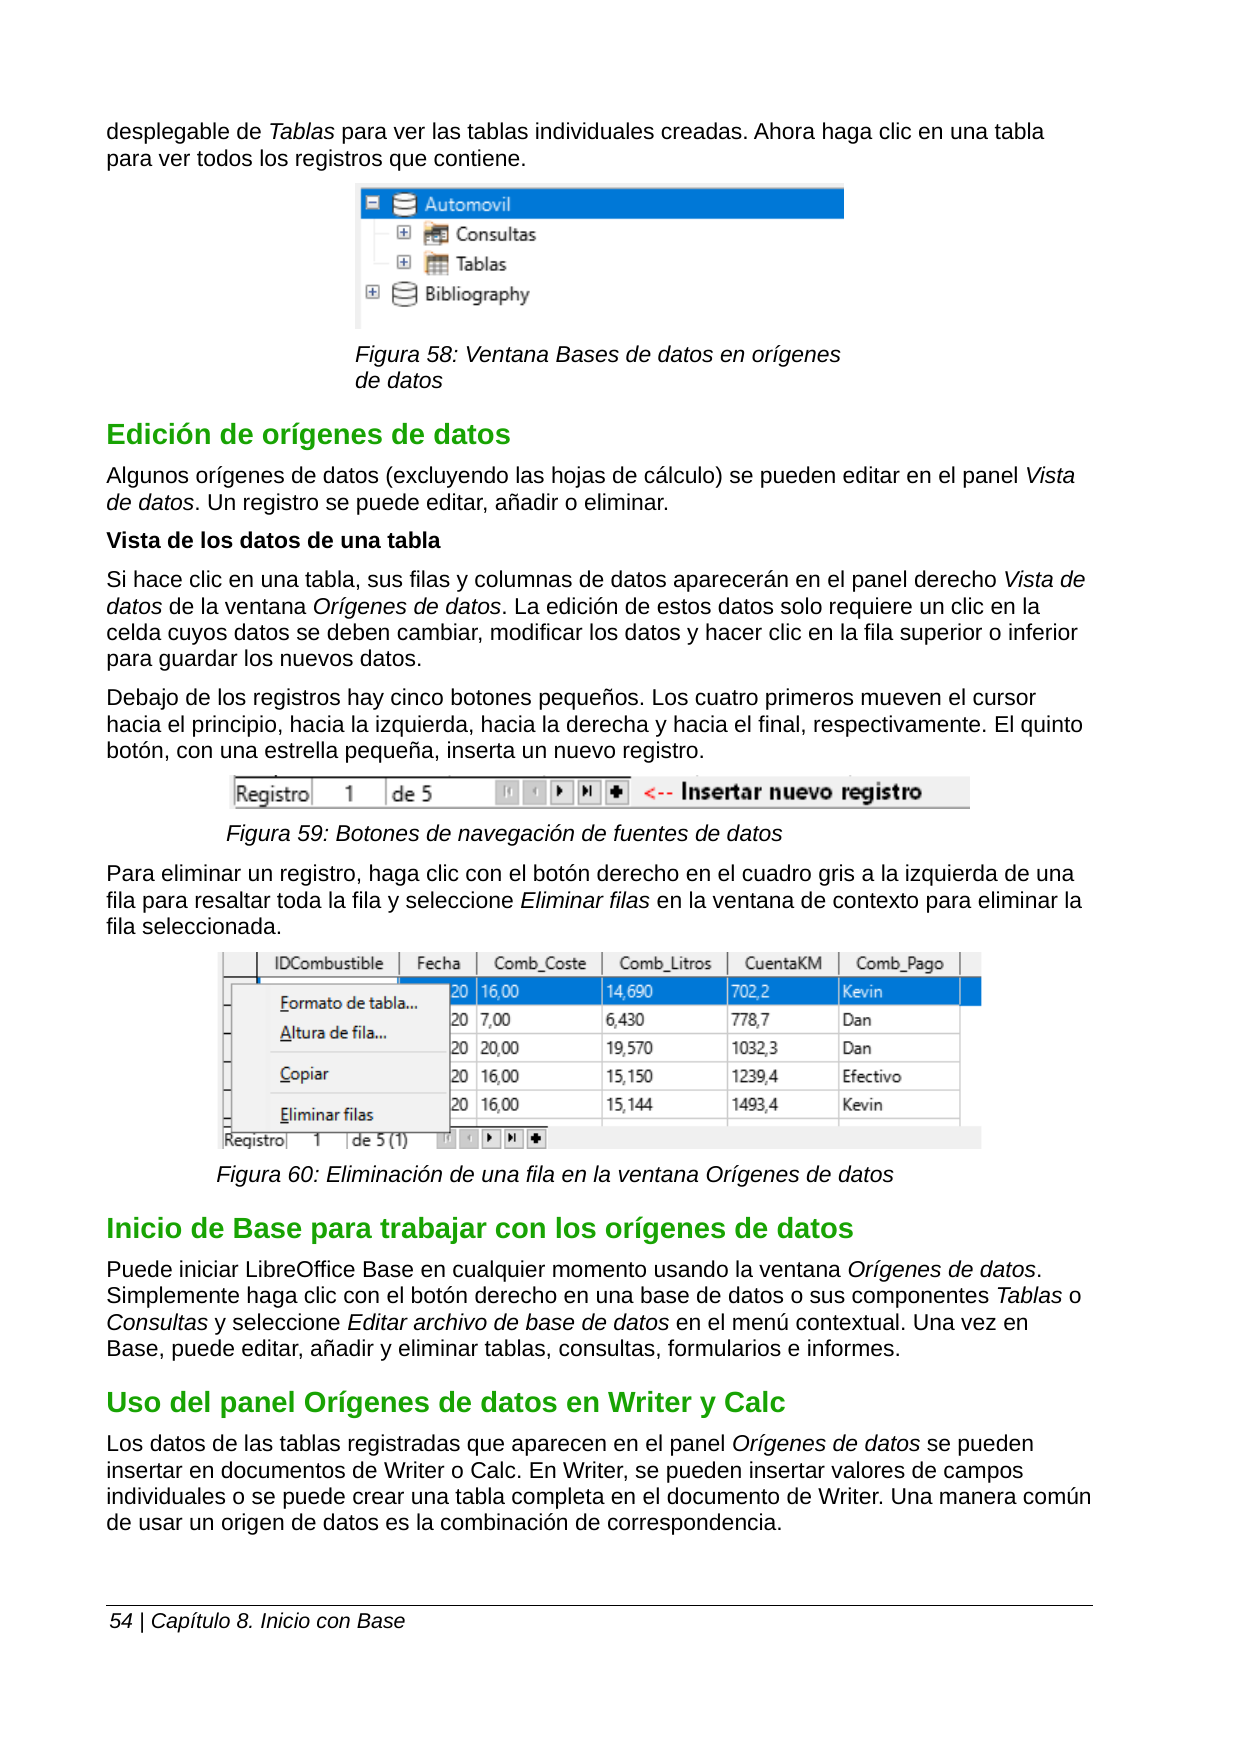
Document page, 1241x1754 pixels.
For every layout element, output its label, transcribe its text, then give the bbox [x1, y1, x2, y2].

subtitle Uso del panel Orígenes de datos en Writer y Calc [106, 1385, 1093, 1418]
text Figura 58: Ventana Bases de datos en orígenes de datos [355, 341, 844, 393]
text Para eliminar un registro, haga clic con el botón derecho en el cuadro gris a la izquierda de una fila para resaltar toda la fila y seleccione Eliminar filas en la ventana de contexto para eliminar la fila seleccionada. [106, 860, 1093, 939]
text Figura 60: Eliminación de una fila en la ventana Orígenes de datos [216, 1161, 983, 1187]
text Si hace clic en una tabla, sus filas y columnas de datos aparecerán en el panel derecho Vista de datos de la ventana Orígenes de datos. La edición de estos datos solo requiere un clic en la celda cuyos datos se deben cambiar, modificar los datos y hacer clic en la fila superior o inferior para guardar los nuevos datos. [106, 566, 1093, 672]
picture [229, 775, 970, 809]
text Figura 59: Botones de navegación de fuentes de datos [226, 820, 973, 847]
subtitle Inicio de Base para trabajar con los orígenes de datos [106, 1211, 1093, 1244]
text Debajo de los registros hay cinco botones pequeños. Los cuatro primeros mueven el cursor hacia el principio, hacia la izquierda, hacia la derecha y hacia el final, respectivamente. El quinto botón, con una estrella pequeña, inserta un nuevo registro. [106, 684, 1093, 763]
text Los datos de las tablas registradas que aparecen en el panel Orígenes de datos se pueden insertar en documentos de Writer o Calc. En Writer, se pueden insertar valores de campos individuales o se puede crear una tabla completa en el documento de Writer. Una manera común de usar un origen de datos es la combinación de correspondencia. [106, 1430, 1093, 1536]
text Puede iniciar LibreOffice Base en cualquier momento usando la ventana Orígenes de datos. Simplemente haga clic con el botón derecho en una base de datos o sus componentes Tablas o Consultas y seleccione Editar archivo de base de datos en el menú contextual. Una vez en Base, puede editar, añadir y eliminar tablas, consultas, formularios e informes. [106, 1256, 1093, 1361]
text Vista de los datos de una tabla [106, 527, 1093, 554]
text desplegable de Tablas para ver las tablas individuales creadas. Ahora haga clic en una tabla para ver todos los registros que contiene. [106, 118, 1093, 171]
subtitle Edición de orígenes de datos [106, 417, 1093, 451]
picture [355, 183, 844, 329]
text Algunos orígenes de datos (excluyendo las hojas de cálculo) se pueden editar en el panel Vista de datos. Un registro se puede editar, añadir o eliminar. [106, 462, 1093, 515]
picture [217, 952, 982, 1149]
